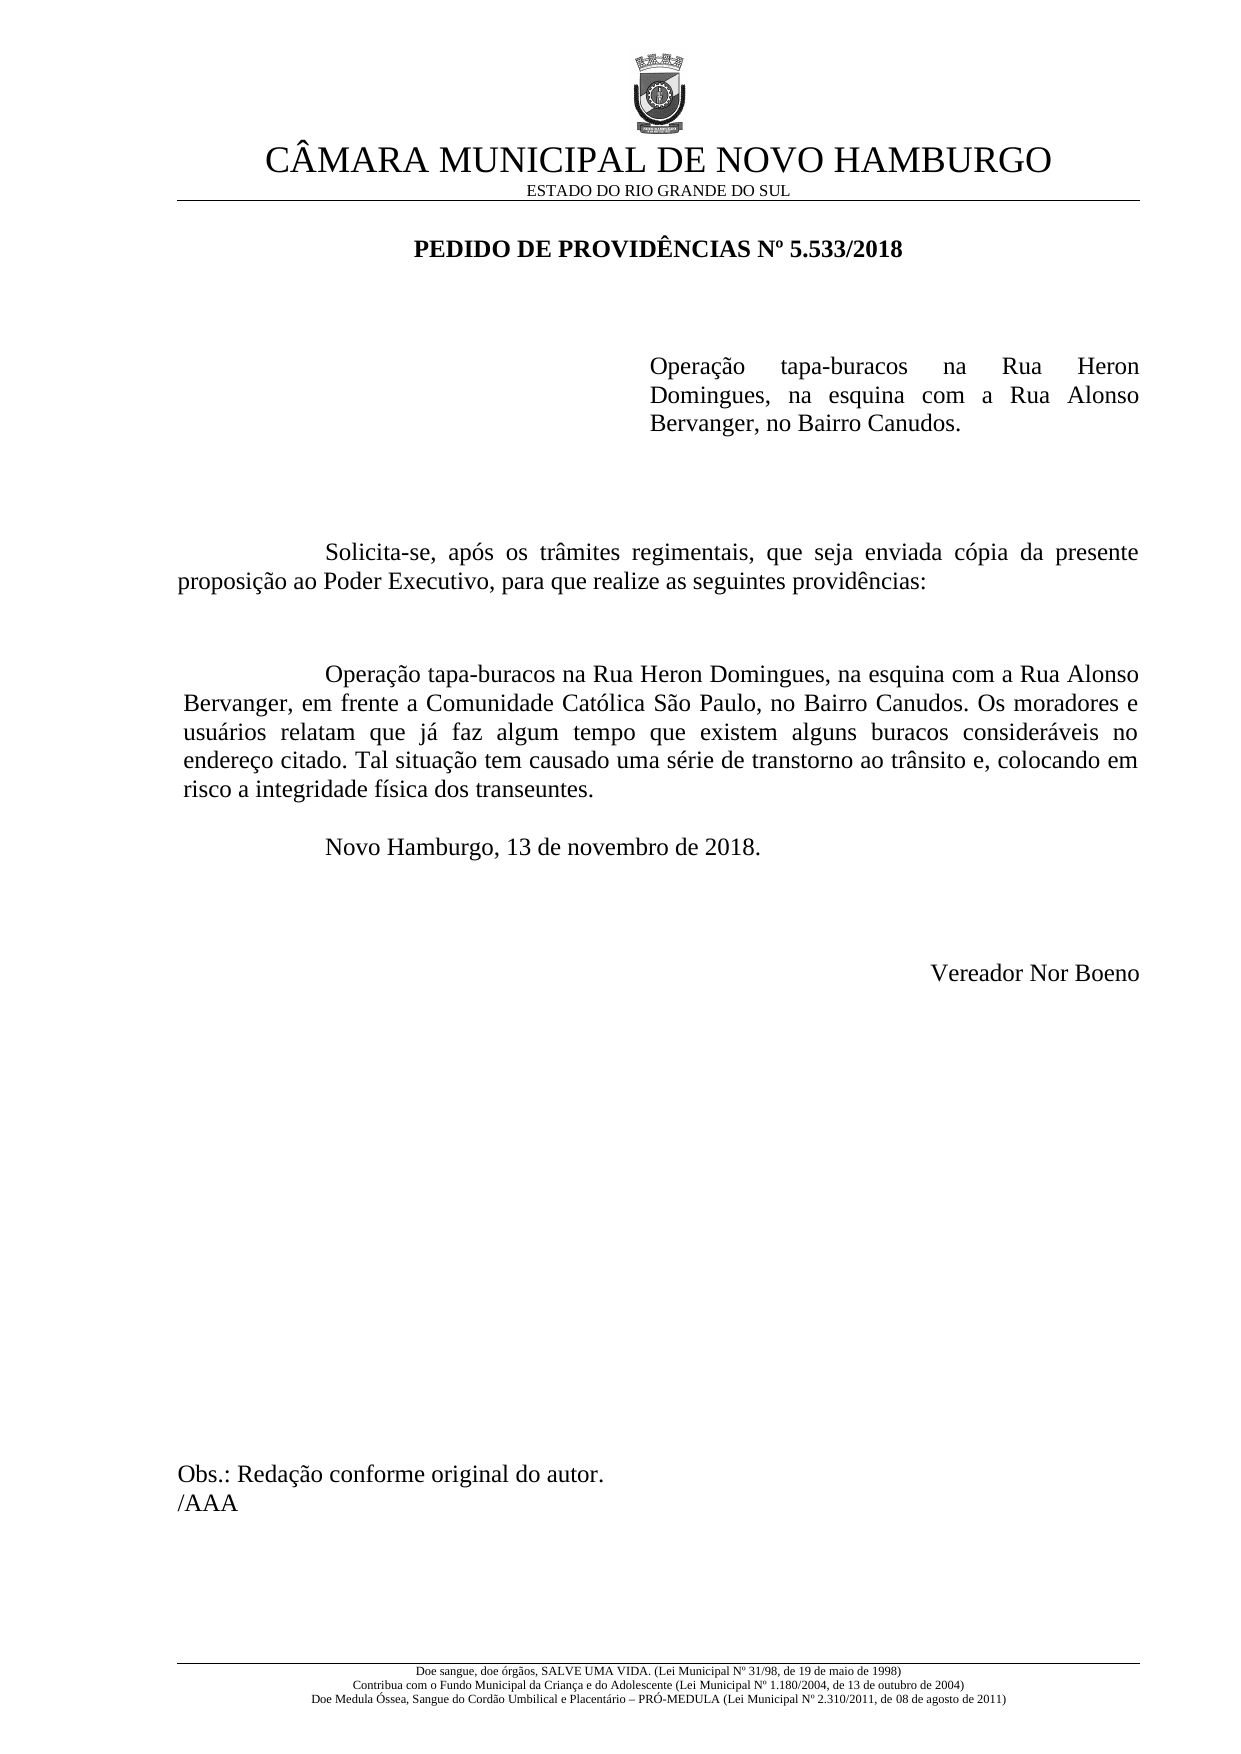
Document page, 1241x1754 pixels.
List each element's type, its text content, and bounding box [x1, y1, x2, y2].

text Operação tapa-buracos na Rua Heron Domingues, na esquina com a Rua Alonso Bervanger, em frente a Comunidade Católica São Paulo, no Bairro Canudos. Os moradores e usuários relatam que já faz algum tempo que existem alguns buracos consideráveis no endereço citado. Tal situação tem causado uma série de transtorno ao trânsito e, colocando em risco a integridade física dos transeuntes. [183, 659, 1140, 803]
text PEDIDO DE PROVIDÊNCIAS Nº 5.533/2018 [177, 234, 1140, 262]
text /AAA [177, 1488, 1140, 1516]
text Solicita-se, após os trâmites regimentais, que seja enviada cópia da presente proposição ao Poder Executivo, para que realize as seguintes providências: [177, 537, 1140, 595]
text Novo Hamburgo, 13 de novembro de 2018. [183, 832, 1140, 860]
text Vereador Nor Boeno [177, 958, 1140, 987]
text Operação tapa-buracos na Rua Heron Domingues, na esquina com a Rua Alonso Bervanger, no Bairro Canudos. [649, 351, 1140, 437]
text Obs.: Redação conforme original do autor. [177, 1459, 1140, 1488]
